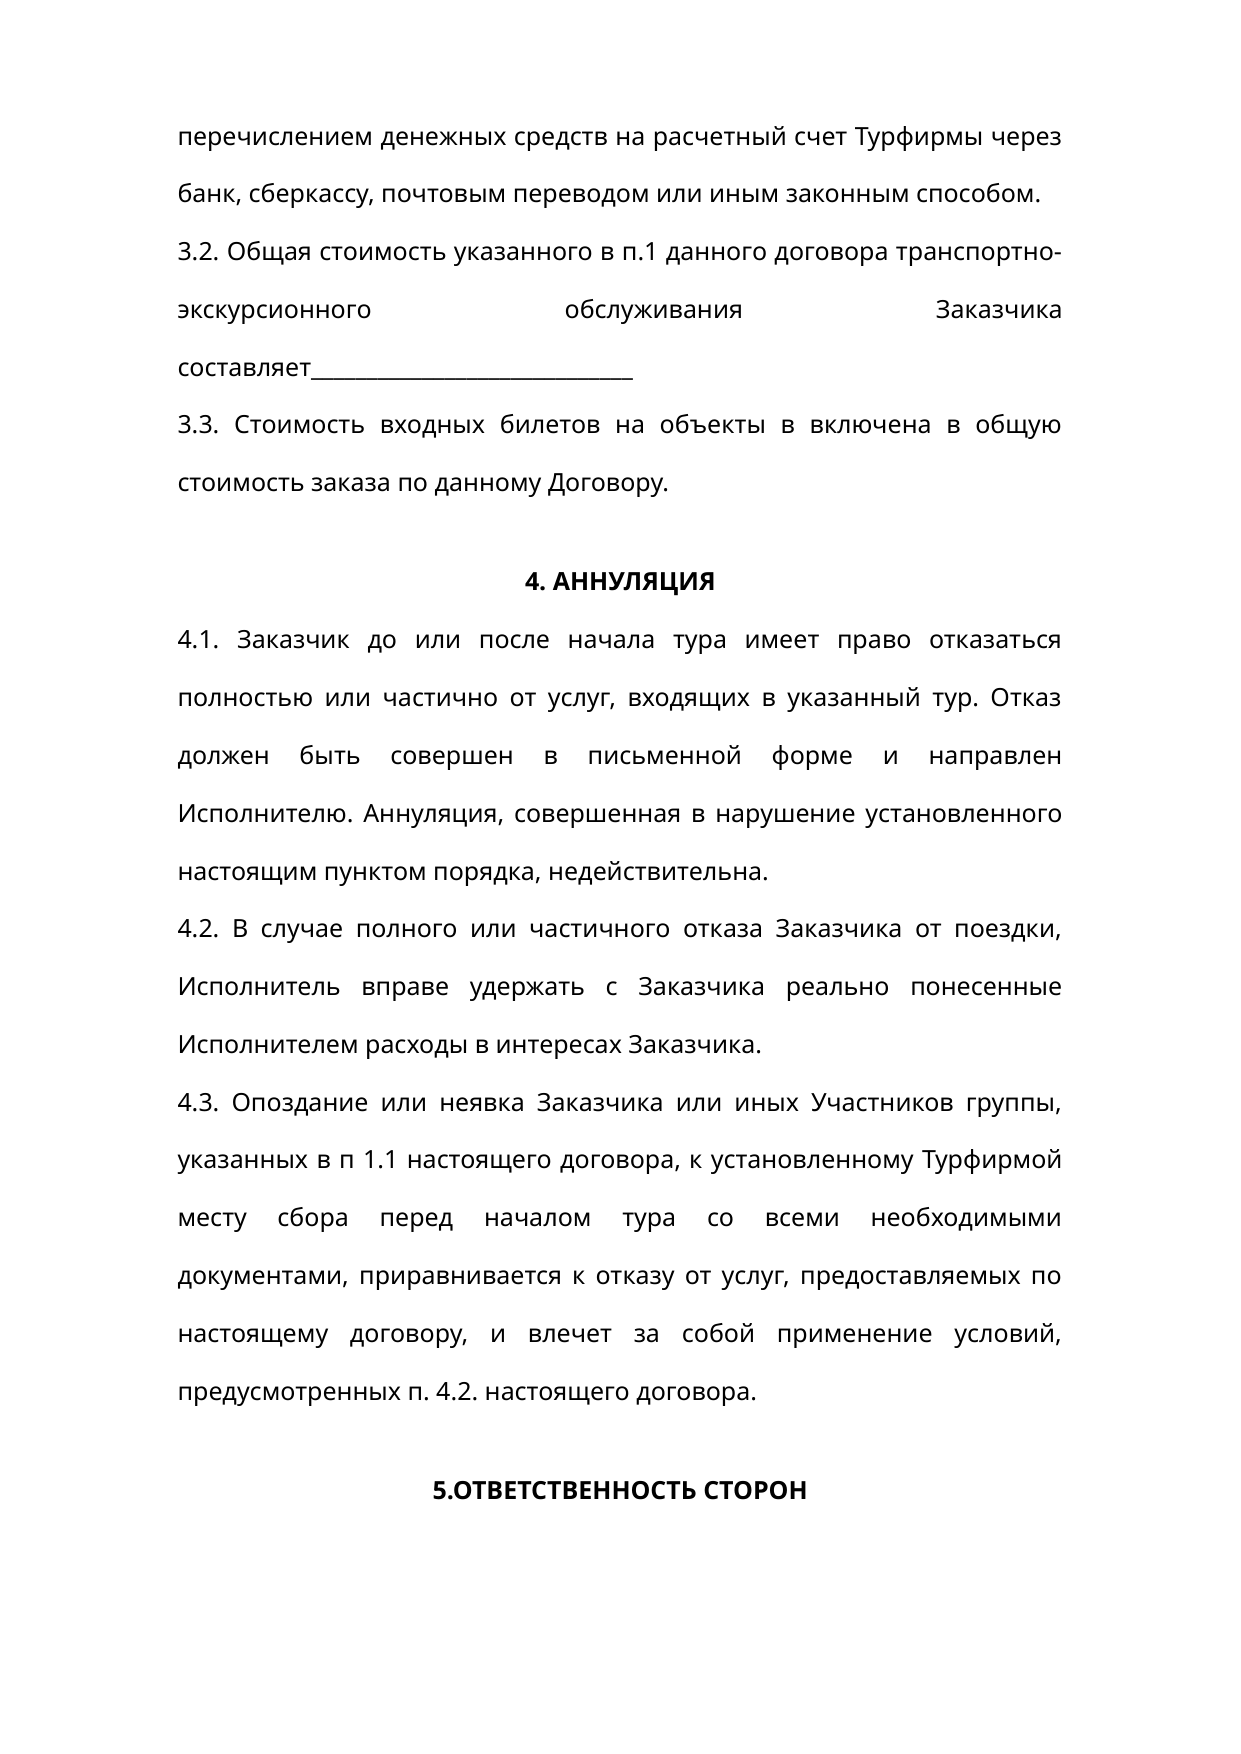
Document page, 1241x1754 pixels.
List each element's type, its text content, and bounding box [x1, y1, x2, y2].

text 4.3. Опоздание или неявка Заказчика или иных Участников группы, указанных в п 1.1 настоящего договора, к установленному Турфирмой месту сбора перед началом тура со всеми необходимыми документами, приравнивается к отказу от услуг, предоставляемых по настоящему договору, и влечет за собой применение условий, предусмотренных п. 4.2. настоящего договора. [177, 1084, 1063, 1407]
text 3.3. Стоимость входных билетов на объекты в включена в общую стоимость заказа по данному Договору. [177, 407, 1063, 499]
text перечислением денежных средств на расчетный счет Турфирмы через банк, сберкассу, почтовым переводом или иным законным способом. [177, 118, 1063, 210]
text 4.1. Заказчик до или после начала тура имеет право отказаться полностью или частично от услуг, входящих в указанный тур. Отказ должен быть совершен в письменной форме и направлен Исполнителю. Аннуляция, совершенная в нарушение установленного настоящим пунктом порядка, недействительна. [177, 622, 1063, 887]
text 4. АННУЛЯЦИЯ [118, 564, 1122, 598]
text 4.2. В случае полного или частичного отказа Заказчика от поездки, Исполнитель вправе удержать с Заказчика реально понесенные Исполнителем расходы в интересах Заказчика. [177, 911, 1063, 1061]
text 3.2. Общая стоимость указанного в п.1 данного договора транспортно-экскурсионного обслуживания Заказчика составляет_____________________________ [177, 234, 1063, 383]
text 5.ОТВЕТСТВЕННОСТЬ СТОРОН [118, 1472, 1122, 1507]
